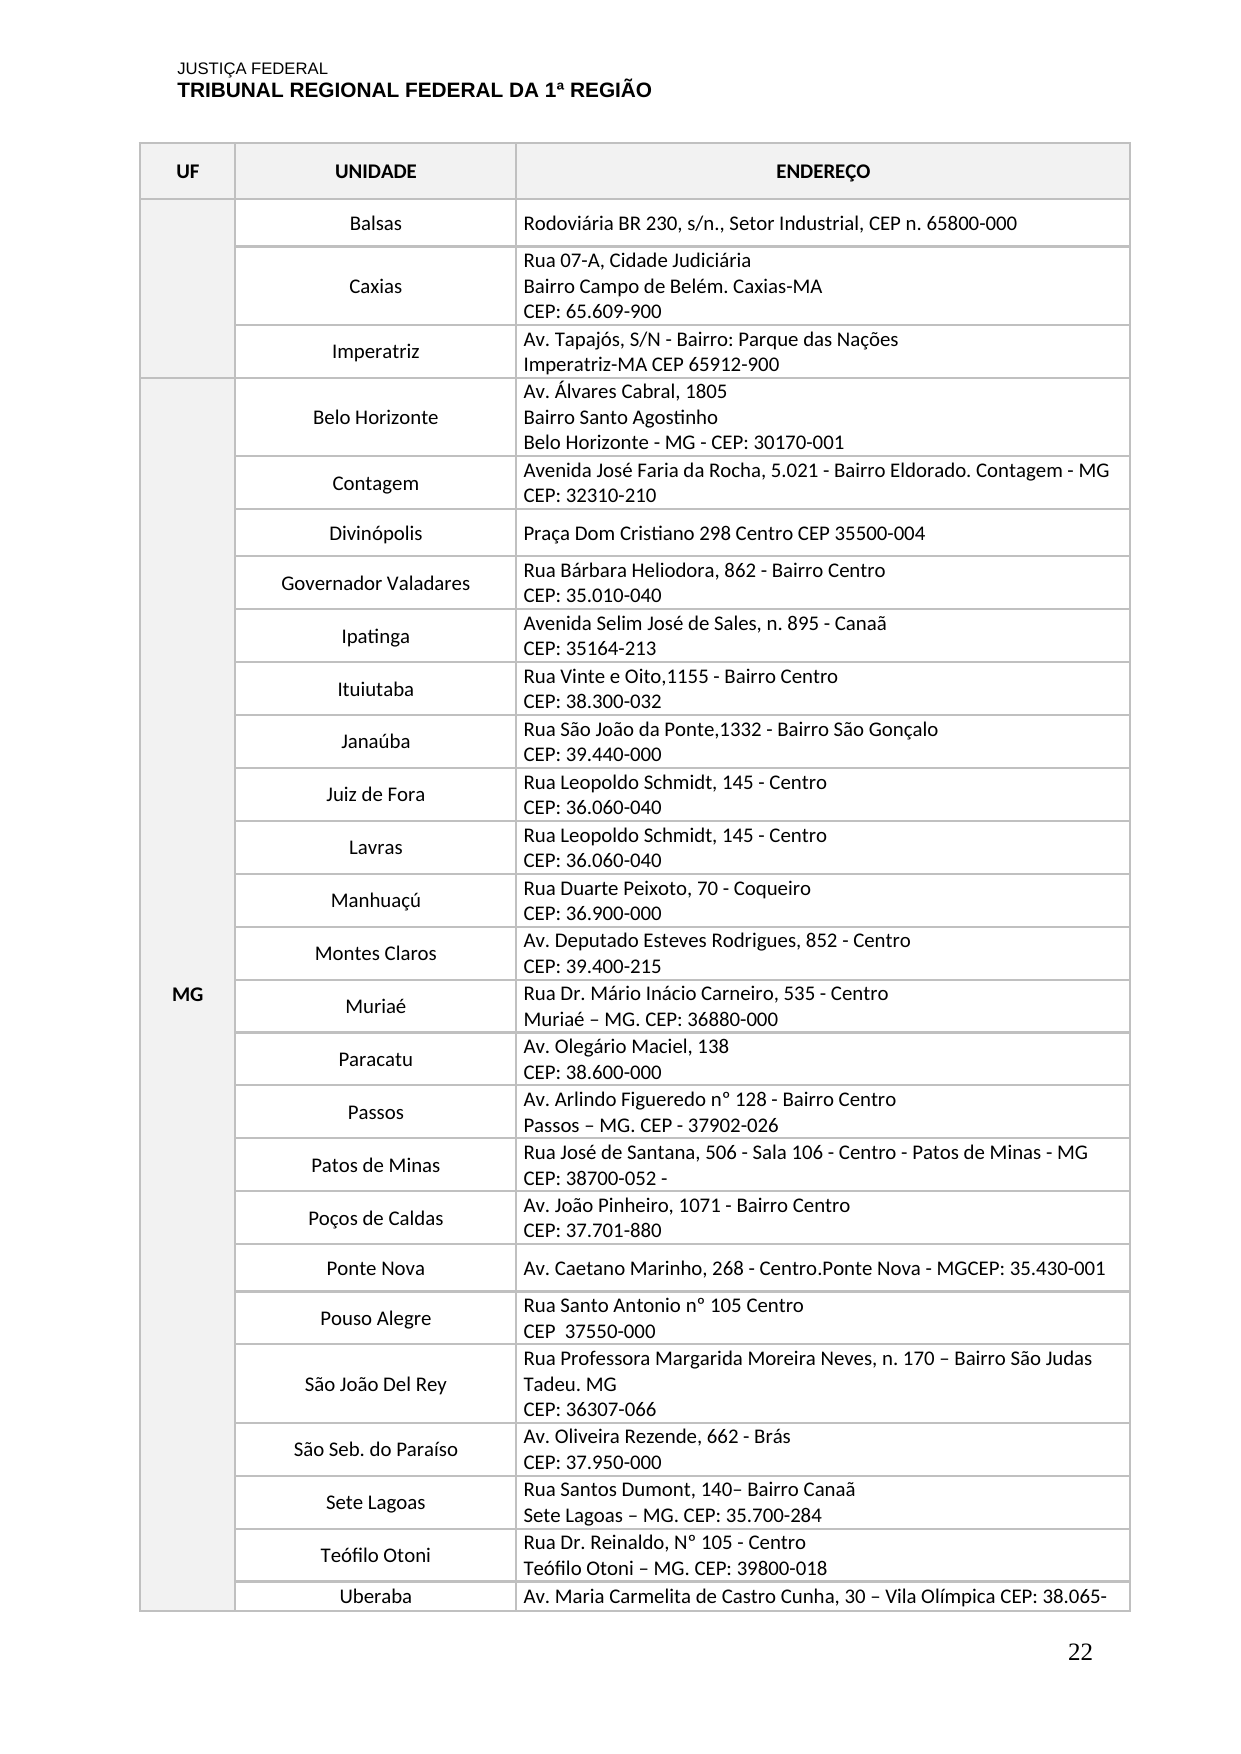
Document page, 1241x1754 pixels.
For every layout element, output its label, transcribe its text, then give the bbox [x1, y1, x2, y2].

table_cell Pouso Alegre [236, 1293, 515, 1343]
table_cell Patos de Minas [236, 1139, 515, 1190]
table_cell Caxias [236, 248, 515, 324]
table_cell Sete Lagoas [236, 1477, 515, 1527]
table_cell Rodoviária BR 230, s/n., Setor Industrial, CEP n. 65800-000 [517, 200, 1129, 245]
table_cell Avenida José Faria da Rocha, 5.021 - Bairro Eldorado. Contagem - MG CEP: 32310-210 [1022, 457, 1129, 508]
table_cell Rua Bárbara Heliodora, 862 - Bairro Centro CEP: 35.010-040 [1022, 557, 1129, 608]
table_cell Montes Claros [236, 928, 345, 978]
table_cell Av. Deputado Esteves Rodrigues, 852 - Centro CEP: 39.400-215 [1022, 928, 1129, 978]
table_cell Praça Dom Cristiano 298 Centro CEP 35500-004 [1022, 510, 1129, 555]
table_cell Passos [236, 1086, 515, 1137]
table_cell Janaúba [236, 716, 345, 767]
table_cell Ponte Nova [236, 1245, 515, 1290]
table_cell Uberaba [236, 1583, 515, 1610]
table_cell Rua José de Santana, 506 - Sala 106 - Centro - Patos de Minas - MG CEP: 38700-052 - [517, 1139, 1129, 1190]
table_cell Ituiutaba [236, 663, 345, 714]
table_cell Governador Valadares [236, 557, 345, 608]
table_cell Avenida Selim José de Sales, n. 895 - Canaã CEP: 35164-213 [1022, 610, 1129, 661]
table_cell Rua 07-A, Cidade Judiciária Bairro Campo de Belém. Caxias-MA CEP: 65.609-900 [517, 248, 1129, 324]
table_header UNIDADE [236, 144, 515, 198]
table_cell Contagem [236, 457, 345, 508]
table_cell Av. Olegário Maciel, 138 CEP: 38.600-000 [1022, 1034, 1129, 1084]
table_cell Rua Leopoldo Schmidt, 145 - Centro CEP: 36.060-040 [1022, 822, 1129, 873]
table_cell Rua Professora Margarida Moreira Neves, n. 170 – Bairro São Judas Tadeu. MG CEP: 36307-066 [517, 1345, 1129, 1422]
table_cell Balsas [236, 200, 515, 245]
table_cell Av. Maria Carmelita de Castro Cunha, 30 – Vila Olímpica CEP: 38.065- [517, 1583, 1129, 1610]
table_cell Rua Santos Dumont, 140– Bairro Canaã Sete Lagoas – MG. CEP: 35.700-284 [517, 1477, 1129, 1527]
table_header ENDEREÇO [517, 144, 1129, 198]
table_cell Av. Arlindo Figueredo nº 128 - Bairro Centro Passos – MG. CEP - 37902-026 [517, 1086, 1129, 1137]
table_cell Rua Santo Antonio nº 105 Centro CEP 37550-000 [517, 1293, 1129, 1343]
table_cell Imperatriz [236, 326, 515, 377]
table_cell Muriaé [236, 981, 345, 1031]
table_cell Juiz de Fora [236, 769, 345, 820]
table_cell Rua Dr. Mário Inácio Carneiro, 535 - Centro Muriaé – MG. CEP: 36880-000 [1022, 981, 1129, 1031]
table_cell Av. Álvares Cabral, 1805 Bairro Santo Agostinho Belo Horizonte - MG - CEP: 30170-001 [1022, 379, 1129, 455]
table_cell Av. Tapajós, S/N - Bairro: Parque das Nações Imperatriz-MA CEP 65912-900 [517, 326, 1129, 377]
table_cell Belo Horizonte [236, 379, 345, 455]
table_cell Lavras [236, 822, 345, 873]
table_cell Manhuaçú [236, 875, 345, 926]
table_cell Paracatu [236, 1034, 345, 1084]
table_cell Rua Dr. Reinaldo, Nº 105 - Centro Teófilo Otoni – MG. CEP: 39800-018 [517, 1530, 1129, 1580]
table_cell Divinópolis [236, 510, 345, 555]
table_cell Rua Duarte Peixoto, 70 - Coqueiro CEP: 36.900-000 [1022, 875, 1129, 926]
table_cell São João Del Rey [236, 1345, 515, 1422]
table_cell Poços de Caldas [236, 1192, 515, 1243]
table_cell Rua São João da Ponte,1332 - Bairro São Gonçalo CEP: 39.440-000 [1022, 716, 1129, 767]
table_cell Av. Caetano Marinho, 268 - Centro.Ponte Nova - MGCEP: 35.430-001 [517, 1245, 1129, 1290]
table_cell MG [141, 379, 234, 1610]
table_cell São Seb. do Paraíso [236, 1424, 515, 1474]
table_cell Ipatinga [236, 610, 345, 661]
table_cell Rua Vinte e Oito,1155 - Bairro Centro CEP: 38.300-032 [1022, 663, 1129, 714]
table_cell [141, 200, 234, 377]
table_cell Rua Leopoldo Schmidt, 145 - Centro CEP: 36.060-040 [1022, 769, 1129, 820]
table_cell Av. João Pinheiro, 1071 - Bairro Centro CEP: 37.701-880 [517, 1192, 1129, 1243]
table_cell Teófilo Otoni [236, 1530, 515, 1580]
table_cell Av. Oliveira Rezende, 662 - Brás CEP: 37.950-000 [517, 1424, 1129, 1474]
table_header UF [141, 144, 234, 198]
